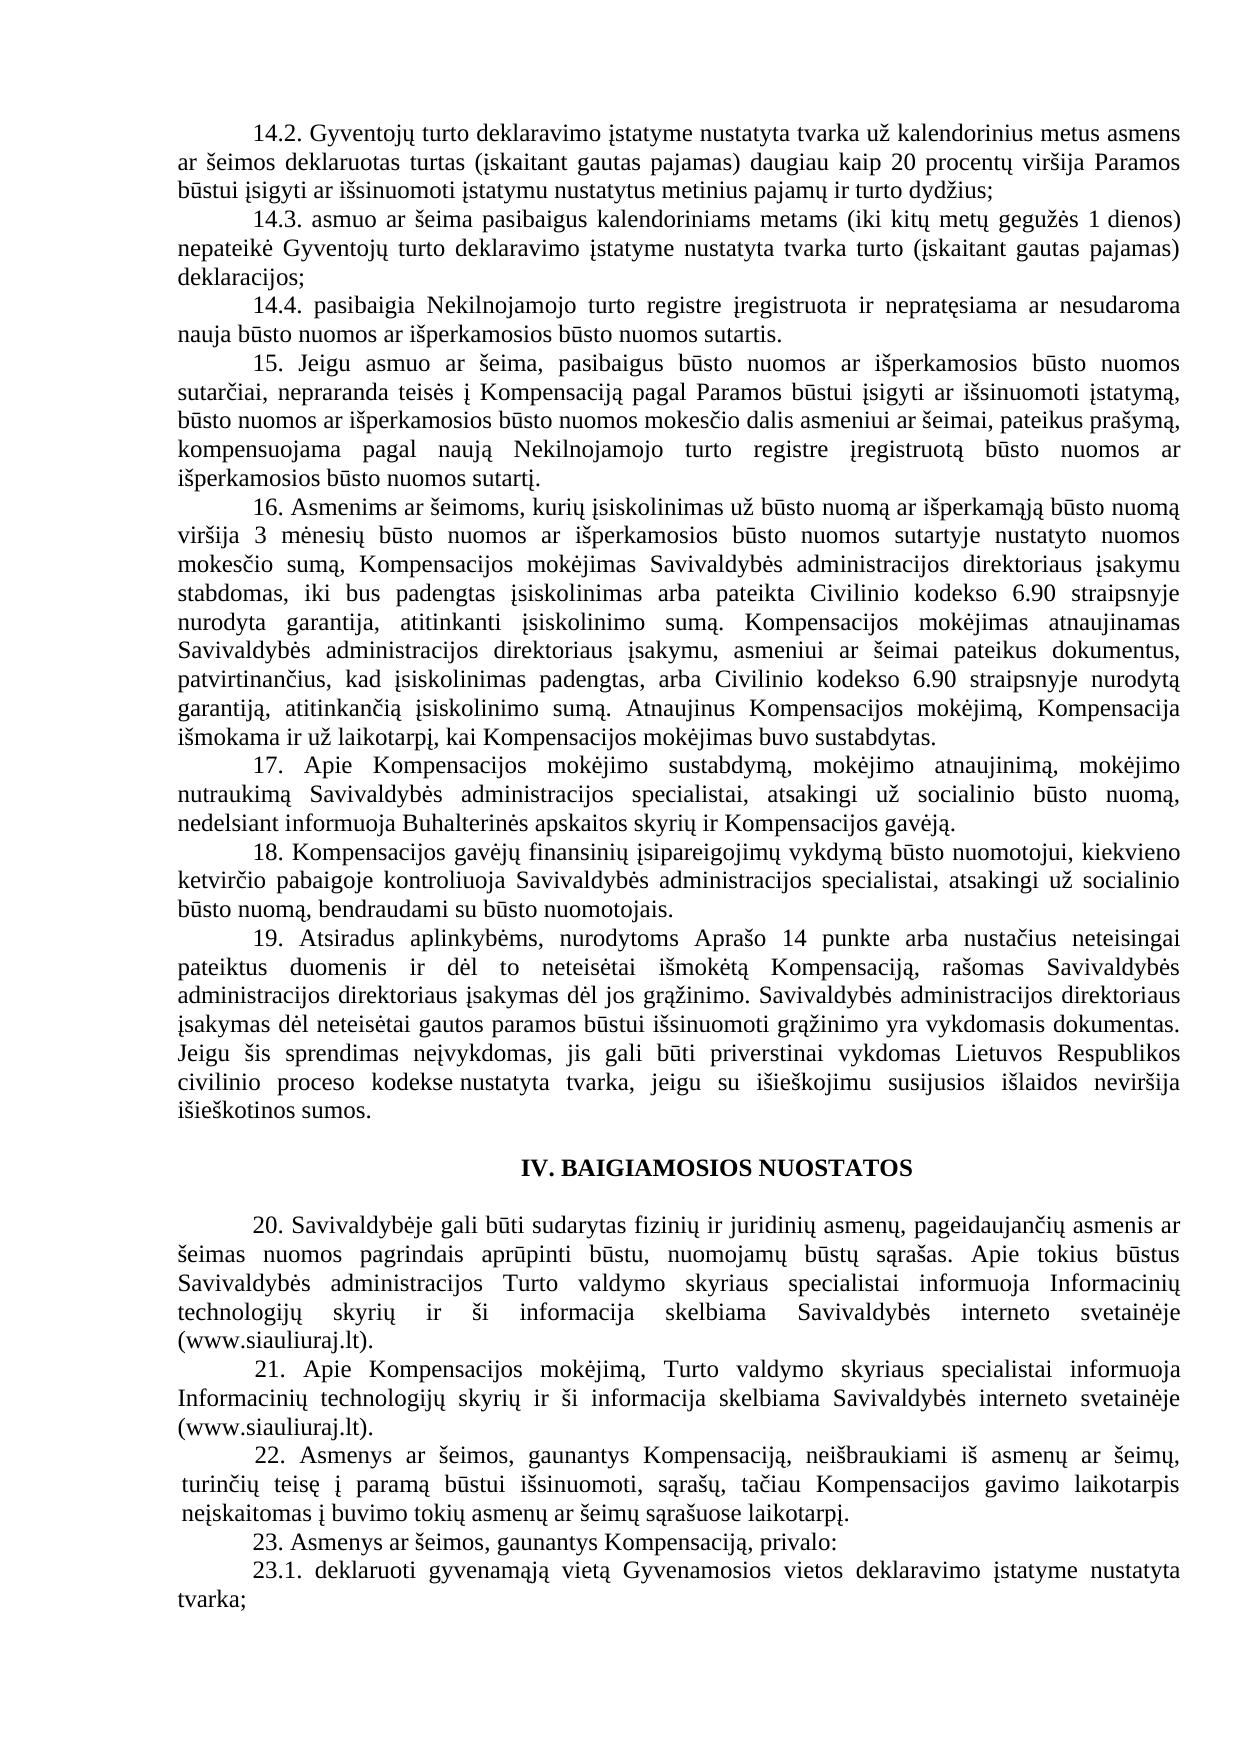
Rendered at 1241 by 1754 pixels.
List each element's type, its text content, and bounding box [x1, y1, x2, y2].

text 14.2. Gyventojų turto deklaravimo įstatyme nustatyta tvarka už kalendorinius metus asmens ar šeimos deklaruotas turtas (įskaitant gautas pajamas) daugiau kaip 20 procentų viršija Paramos būstui įsigyti ar išsinuomoti įstatymu nustatytus metinius pajamų ir turto dydžius; [177, 118, 1181, 204]
text 23.1. deklaruoti gyvenamąją vietą Gyvenamosios vietos deklaravimo įstatyme nustatyta tvarka; [177, 1556, 1181, 1613]
text 17. Apie Kompensacijos mokėjimo sustabdymą, mokėjimo atnaujinimą, mokėjimo nutraukimą Savivaldybės administracijos specialistai, atsakingi už socialinio būsto nuomą, nedelsiant informuoja Buhalterinės apskaitos skyrių ir Kompensacijos gavėją. [177, 751, 1181, 837]
text 15. Jeigu asmuo ar šeima, pasibaigus būsto nuomos ar išperkamosios būsto nuomos sutarčiai, nepraranda teisės į Kompensaciją pagal Paramos būstui įsigyti ar išsinuomoti įstatymą, būsto nuomos ar išperkamosios būsto nuomos mokesčio dalis asmeniui ar šeimai, pateikus prašymą, kompensuojama pagal naują Nekilnojamojo turto registre įregistruotą būsto nuomos ar išperkamosios būsto nuomos sutartį. [177, 348, 1181, 492]
text 20. Savivaldybėje gali būti sudarytas fizinių ir juridinių asmenų, pageidaujančių asmenis ar šeimas nuomos pagrindais aprūpinti būstu, nuomojamų būstų sąrašas. Apie tokius būstus Savivaldybės administracijos Turto valdymo skyriaus specialistai informuoja Informacinių technologijų skyrių ir ši informacija skelbiama Savivaldybės interneto svetainėje (www.siauliuraj.lt). [177, 1211, 1181, 1354]
text 14.4. pasibaigia Nekilnojamojo turto registre įregistruota ir nepratęsiama ar nesudaroma nauja būsto nuomos ar išperkamosios būsto nuomos sutartis. [177, 291, 1181, 348]
text 16. Asmenims ar šeimoms, kurių įsiskolinimas už būsto nuomą ar išperkamąją būsto nuomą viršija 3 mėnesių būsto nuomos ar išperkamosios būsto nuomos sutartyje nustatyto nuomos mokesčio sumą, Kompensacijos mokėjimas Savivaldybės administracijos direktoriaus įsakymu stabdomas, iki bus padengtas įsiskolinimas arba pateikta Civilinio kodekso 6.90 straipsnyje nurodyta garantija, atitinkanti įsiskolinimo sumą. Kompensacijos mokėjimas atnaujinamas Savivaldybės administracijos direktoriaus įsakymu, asmeniui ar šeimai pateikus dokumentus, patvirtinančius, kad įsiskolinimas padengtas, arba Civilinio kodekso 6.90 straipsnyje nurodytą garantiją, atitinkančią įsiskolinimo sumą. Atnaujinus Kompensacijos mokėjimą, Kompensacija išmokama ir už laikotarpį, kai Kompensacijos mokėjimas buvo sustabdytas. [177, 492, 1181, 751]
text 21. Apie Kompensacijos mokėjimą, Turto valdymo skyriaus specialistai informuoja Informacinių technologijų skyrių ir ši informacija skelbiama Savivaldybės interneto svetainėje (www.siauliuraj.lt). [177, 1354, 1181, 1441]
text IV. BAIGIAMOSIOS NUOSTATOS [177, 1153, 1181, 1182]
text 22. Asmenys ar šeimos, gaunantys Kompensaciją, neišbraukiami iš asmenų ar šeimų, turinčių teisę į paramą būstui išsinuomoti, sąrašų, tačiau Kompensacijos gavimo laikotarpis neįskaitomas į buvimo tokių asmenų ar šeimų sąrašuose laikotarpį. [181, 1441, 1181, 1527]
text 14.3. asmuo ar šeima pasibaigus kalendoriniams metams (iki kitų metų gegužės 1 dienos) nepateikė Gyventojų turto deklaravimo įstatyme nustatyta tvarka turto (įskaitant gautas pajamas) deklaracijos; [177, 204, 1181, 291]
text 23. Asmenys ar šeimos, gaunantys Kompensaciją, privalo: [177, 1527, 1181, 1556]
text 18. Kompensacijos gavėjų finansinių įsipareigojimų vykdymą būsto nuomotojui, kiekvieno ketvirčio pabaigoje kontroliuoja Savivaldybės administracijos specialistai, atsakingi už socialinio būsto nuomą, bendraudami su būsto nuomotojais. [177, 837, 1181, 923]
text 19. Atsiradus aplinkybėms, nurodytoms Aprašo 14 punkte arba nustačius neteisingai pateiktus duomenis ir dėl to neteisėtai išmokėtą Kompensaciją, rašomas Savivaldybės administracijos direktoriaus įsakymas dėl jos grąžinimo. Savivaldybės administracijos direktoriaus įsakymas dėl neteisėtai gautos paramos būstui išsinuomoti grąžinimo yra vykdomasis dokumentas. Jeigu šis sprendimas neįvykdomas, jis gali būti priverstinai vykdomas Lietuvos Respublikos civilinio proceso kodekse nustatyta tvarka, jeigu su išieškojimu susijusios išlaidos neviršija išieškotinos sumos. [177, 923, 1181, 1124]
